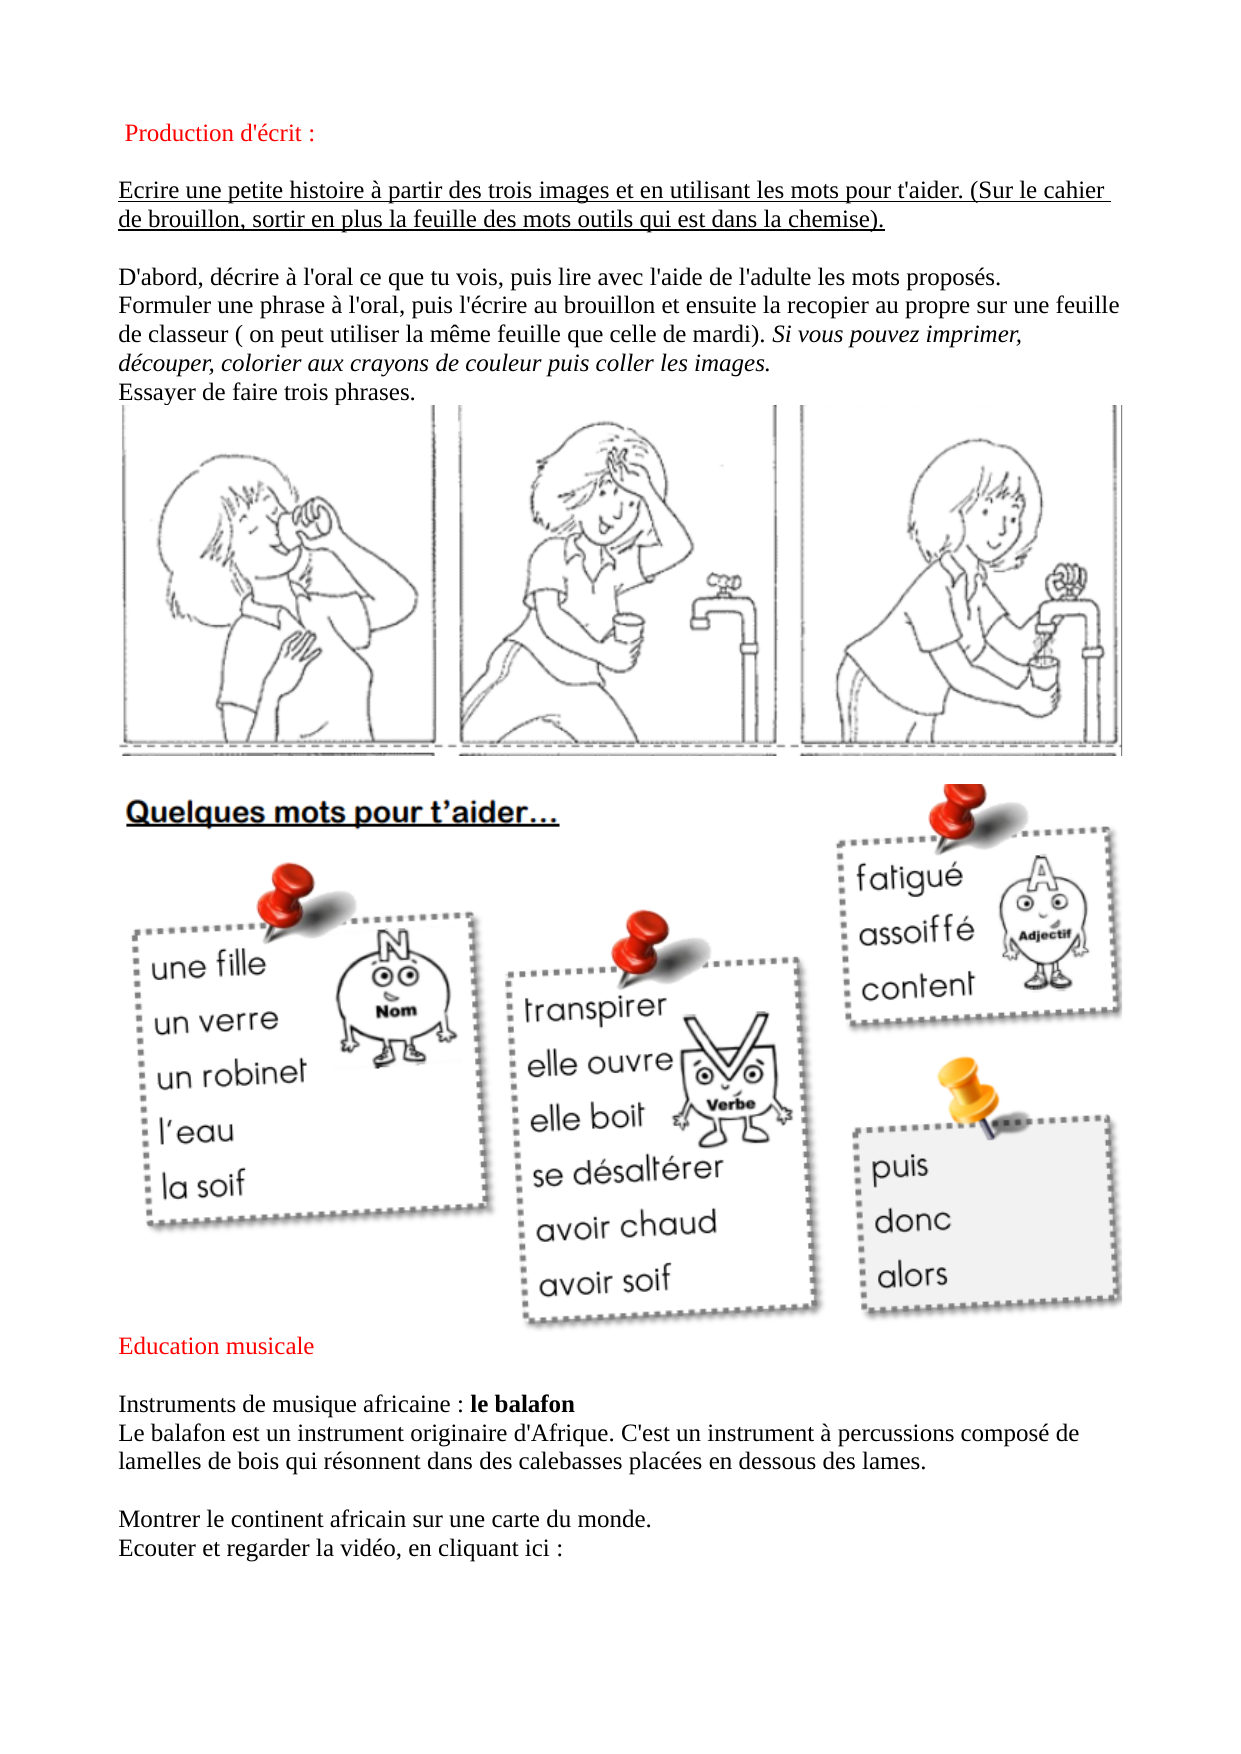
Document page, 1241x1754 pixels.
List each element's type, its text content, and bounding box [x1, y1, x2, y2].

text Formuler une phrase à l'oral, puis l'écrire au brouillon et ensuite la recopier au propre sur une feuille de classeur ( on peut utiliser la même feuille que celle de mardi). Si vous pouvez imprimer, découper, colorier aux crayons de couleur puis coller les images. [118, 291, 1122, 377]
text Ecouter et regarder la vidéo, en cliquant ici : [118, 1533, 1122, 1561]
text Essayer de faire trois phrases. [118, 377, 1122, 405]
text D'abord, décrire à l'oral ce que tu vois, puis lire avec l'aide de l'adulte les mots proposés. [118, 262, 1122, 291]
picture [118, 784, 1123, 1332]
text Production d'écrit : [118, 118, 1122, 147]
text Instruments de musique africaine : le balafon [118, 1389, 1122, 1418]
text Ecrire une petite histoire à partir des trois images et en utilisant les mots pour t'aider. (Sur le cahier de brouillon, sortir en plus la feuille des mots outils qui est dans la chemise). [118, 176, 1122, 233]
text Montrer le continent africain sur une carte du monde. [118, 1504, 1122, 1533]
picture [118, 405, 1123, 756]
text Le balafon est un instrument originaire d'Afrique. C'est un instrument à percussions composé de lamelles de bois qui résonnent dans des calebasses placées en dessous des lames. [118, 1418, 1122, 1475]
text Education musicale [118, 1332, 1122, 1360]
